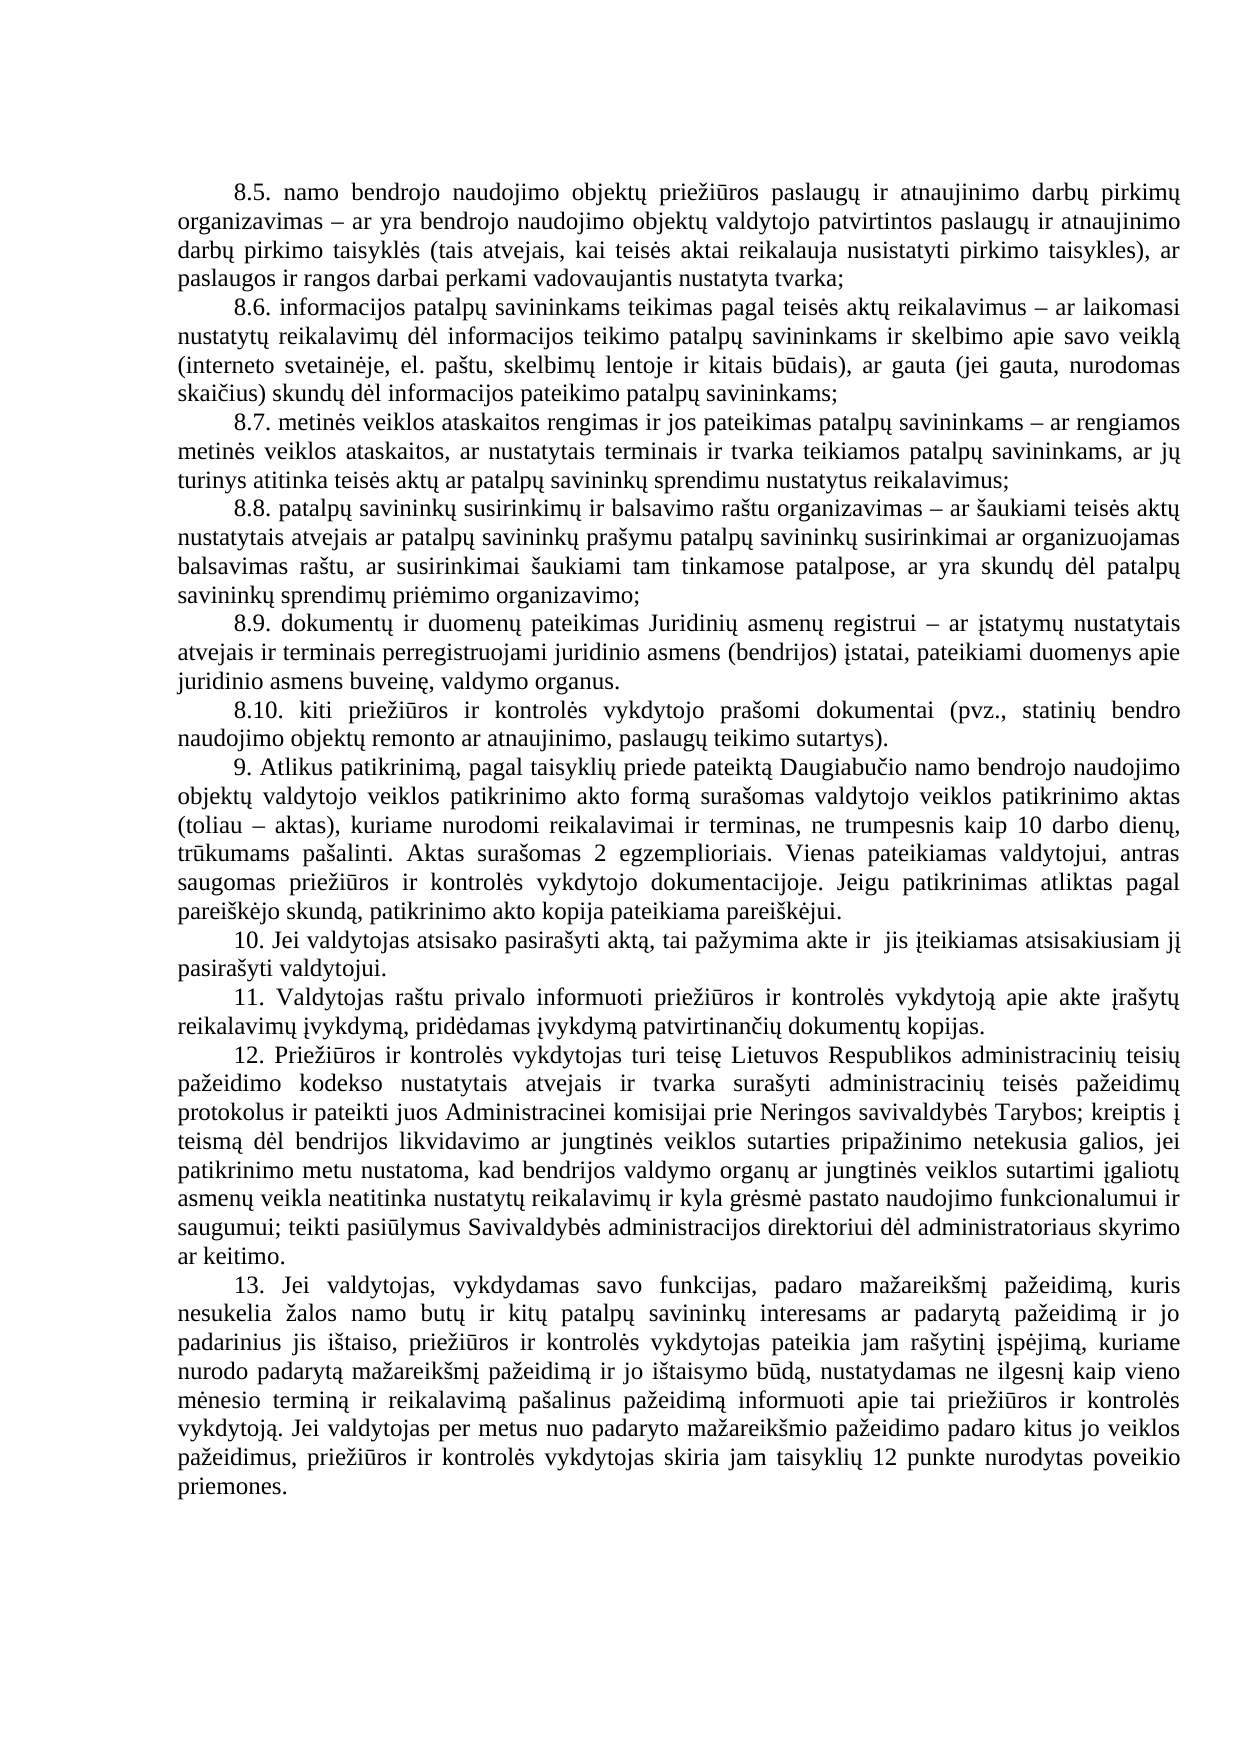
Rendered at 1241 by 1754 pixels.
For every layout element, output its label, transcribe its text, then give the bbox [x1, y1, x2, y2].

text 8.6. informacijos patalpų savininkams teikimas pagal teisės aktų reikalavimus – ar laikomasi nustatytų reikalavimų dėl informacijos teikimo patalpų savininkams ir skelbimo apie savo veiklą (interneto svetainėje, el. paštu, skelbimų lentoje ir kitais būdais), ar gauta (jei gauta, nurodomas skaičius) skundų dėl informacijos pateikimo patalpų savininkams; [177, 292, 1181, 407]
text 13. Jei valdytojas, vykdydamas savo funkcijas, padaro mažareikšmį pažeidimą, kuris nesukelia žalos namo butų ir kitų patalpų savininkų interesams ar padarytą pažeidimą ir jo padarinius jis ištaiso, priežiūros ir kontrolės vykdytojas pateikia jam rašytinį įspėjimą, kuriame nurodo padarytą mažareikšmį pažeidimą ir jo ištaisymo būdą, nustatydamas ne ilgesnį kaip vieno mėnesio terminą ir reikalavimą pašalinus pažeidimą informuoti apie tai priežiūros ir kontrolės vykdytoją. Jei valdytojas per metus nuo padaryto mažareikšmio pažeidimo padaro kitus jo veiklos pažeidimus, priežiūros ir kontrolės vykdytojas skiria jam taisyklių 12 punkte nurodytas poveikio priemones. [177, 1270, 1181, 1500]
text 8.8. patalpų savininkų susirinkimų ir balsavimo raštu organizavimas – ar šaukiami teisės aktų nustatytais atvejais ar patalpų savininkų prašymu patalpų savininkų susirinkimai ar organizuojamas balsavimas raštu, ar susirinkimai šaukiami tam tinkamose patalpose, ar yra skundų dėl patalpų savininkų sprendimų priėmimo organizavimo; [177, 493, 1181, 608]
text 8.7. metinės veiklos ataskaitos rengimas ir jos pateikimas patalpų savininkams – ar rengiamos metinės veiklos ataskaitos, ar nustatytais terminais ir tvarka teikiamos patalpų savininkams, ar jų turinys atitinka teisės aktų ar patalpų savininkų sprendimu nustatytus reikalavimus; [177, 407, 1181, 493]
text 12. Priežiūros ir kontrolės vykdytojas turi teisę Lietuvos Respublikos administracinių teisių pažeidimo kodekso nustatytais atvejais ir tvarka surašyti administracinių teisės pažeidimų protokolus ir pateikti juos Administracinei komisijai prie Neringos savivaldybės Tarybos; kreiptis į teismą dėl bendrijos likvidavimo ar jungtinės veiklos sutarties pripažinimo netekusia galios, jei patikrinimo metu nustatoma, kad bendrijos valdymo organų ar jungtinės veiklos sutartimi įgaliotų asmenų veikla neatitinka nustatytų reikalavimų ir kyla grėsmė pastato naudojimo funkcionalumui ir saugumui; teikti pasiūlymus Savivaldybės administracijos direktoriui dėl administratoriaus skyrimo ar keitimo. [177, 1040, 1181, 1270]
text 8.10. kiti priežiūros ir kontrolės vykdytojo prašomi dokumentai (pvz., statinių bendro naudojimo objektų remonto ar atnaujinimo, paslaugų teikimo sutartys). [177, 695, 1181, 752]
text 10. Jei valdytojas atsisako pasirašyti aktą, tai pažymima akte ir jis įteikiamas atsisakiusiam jį pasirašyti valdytojui. [177, 925, 1181, 982]
text 8.5. namo bendrojo naudojimo objektų priežiūros paslaugų ir atnaujinimo darbų pirkimų organizavimas – ar yra bendrojo naudojimo objektų valdytojo patvirtintos paslaugų ir atnaujinimo darbų pirkimo taisyklės (tais atvejais, kai teisės aktai reikalauja nusistatyti pirkimo taisykles), ar paslaugos ir rangos darbai perkami vadovaujantis nustatyta tvarka; [177, 177, 1181, 292]
text 8.9. dokumentų ir duomenų pateikimas Juridinių asmenų registrui – ar įstatymų nustatytais atvejais ir terminais perregistruojami juridinio asmens (bendrijos) įstatai, pateikiami duomenys apie juridinio asmens buveinę, valdymo organus. [177, 608, 1181, 695]
text 11. Valdytojas raštu privalo informuoti priežiūros ir kontrolės vykdytoją apie akte įrašytų reikalavimų įvykdymą, pridėdamas įvykdymą patvirtinančių dokumentų kopijas. [177, 982, 1181, 1040]
text 9. Atlikus patikrinimą, pagal taisyklių priede pateiktą Daugiabučio namo bendrojo naudojimo objektų valdytojo veiklos patikrinimo akto formą surašomas valdytojo veiklos patikrinimo aktas (toliau – aktas), kuriame nurodomi reikalavimai ir terminas, ne trumpesnis kaip 10 darbo dienų, trūkumams pašalinti. Aktas surašomas 2 egzemplioriais. Vienas pateikiamas valdytojui, antras saugomas priežiūros ir kontrolės vykdytojo dokumentacijoje. Jeigu patikrinimas atliktas pagal pareiškėjo skundą, patikrinimo akto kopija pateikiama pareiškėjui. [177, 752, 1181, 925]
